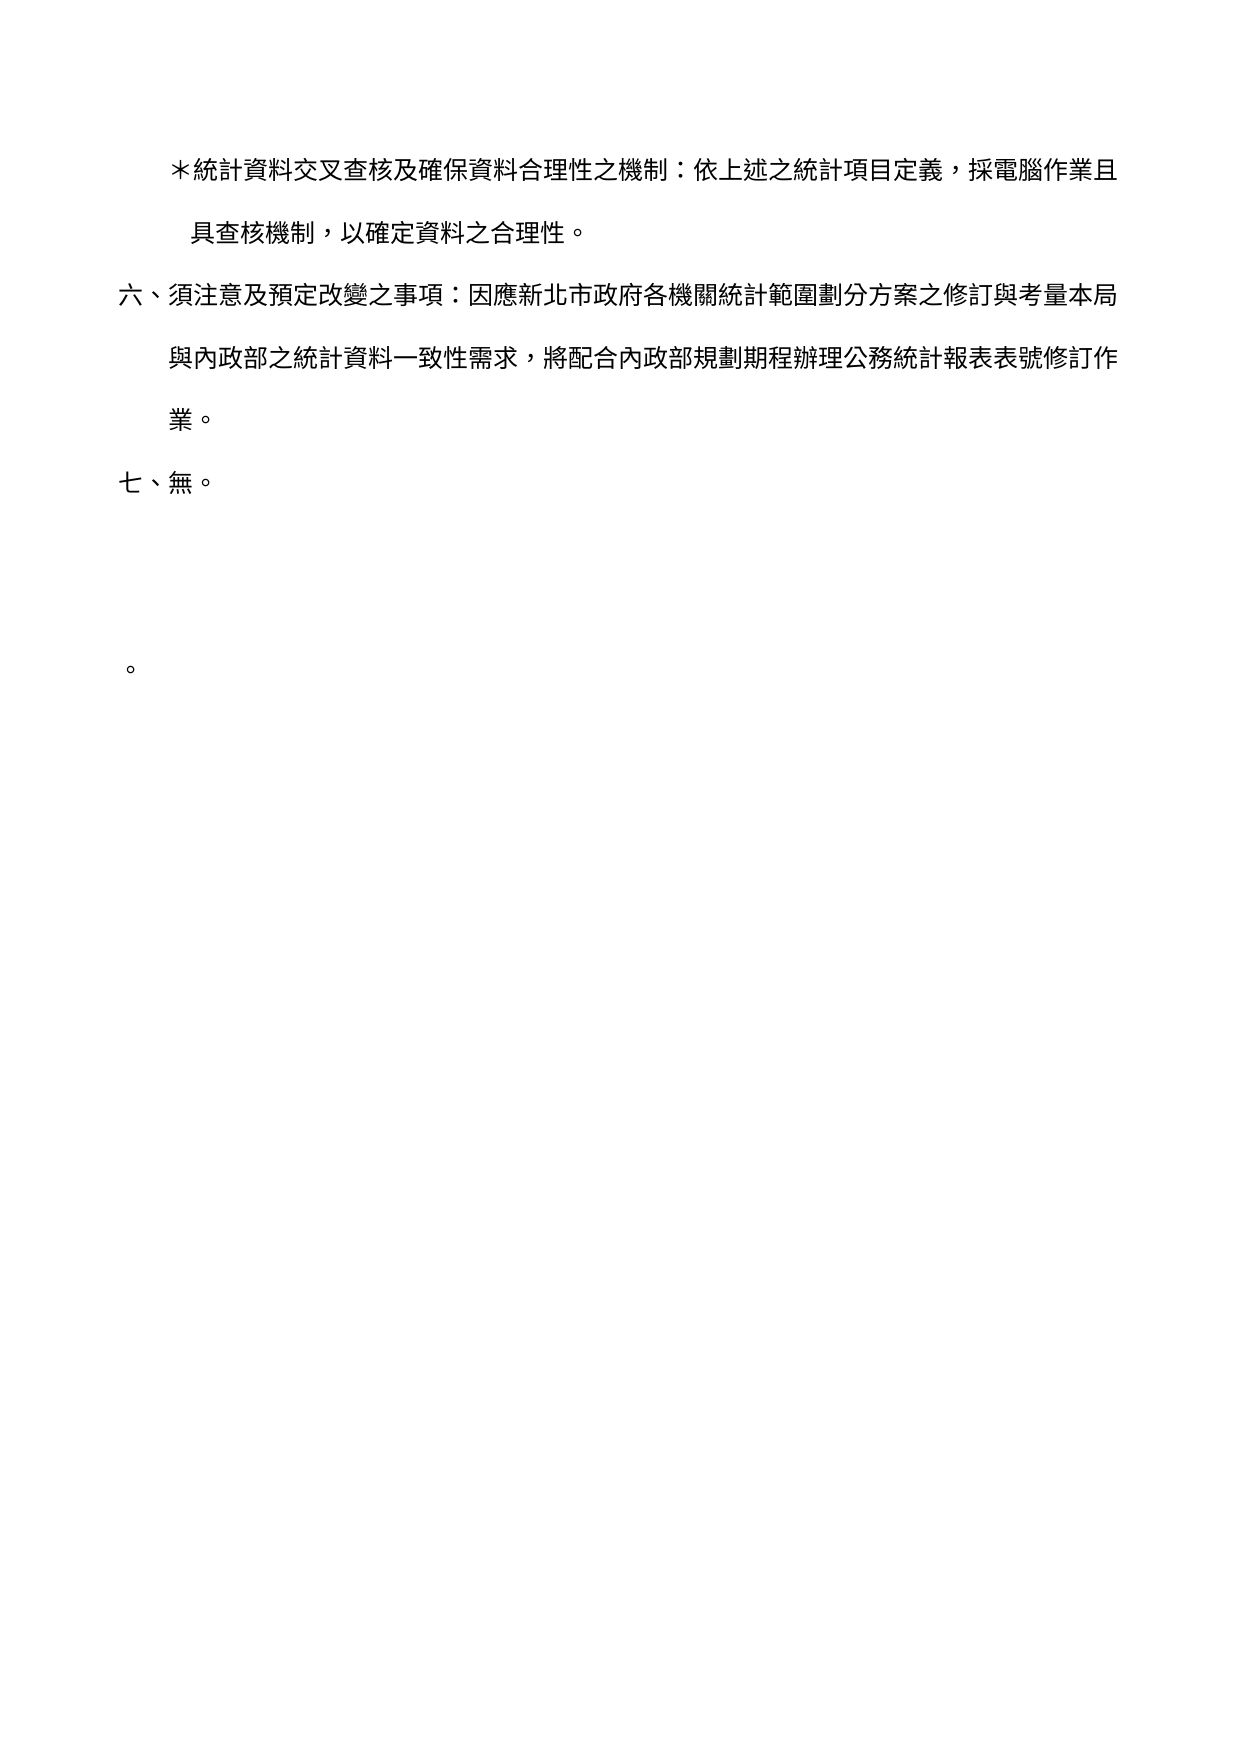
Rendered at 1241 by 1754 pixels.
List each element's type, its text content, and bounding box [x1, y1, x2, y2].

text 七、無。 [118, 439, 1122, 502]
text 。 [118, 627, 1122, 689]
text 六、須注意及預定改變之事項：因應新北市政府各機關統計範圍劃分方案之修訂與考量本局與內政部之統計資料一致性需求，將配合內政部規劃期程辦理公務統計報表表號修訂作業。 [118, 252, 1122, 439]
text ＊統計資料交叉查核及確保資料合理性之機制：依上述之統計項目定義，採電腦作業且具查核機制，以確定資料之合理性。 [168, 127, 1122, 252]
